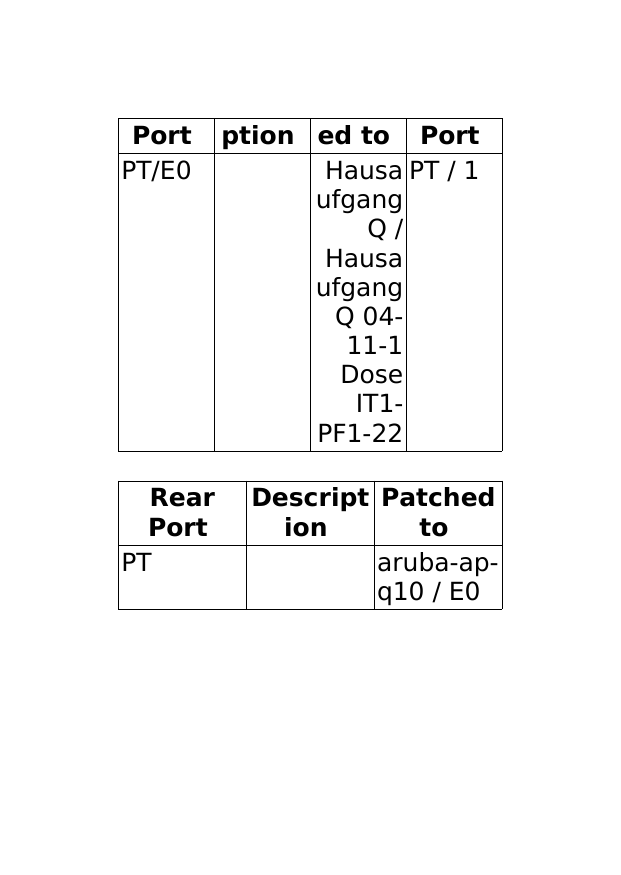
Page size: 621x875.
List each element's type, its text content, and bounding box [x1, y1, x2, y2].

table_cell [247, 546, 374, 609]
table_header Patched to [375, 482, 502, 545]
table_header ed to [311, 119, 406, 153]
table_cell PT [119, 546, 246, 609]
table_cell [215, 154, 310, 451]
table_header ption [215, 119, 310, 153]
table_header Port [119, 119, 214, 153]
table_cell PT / 1 [407, 154, 502, 451]
table_cell aruba-ap-q10 / E0 [375, 546, 502, 609]
table_header Description [247, 482, 374, 545]
table_cell Hausaufgang Q / Hausaufgang Q 04-11-1 Dose IT1-PF1-22 [311, 154, 406, 451]
table_header Port [407, 119, 502, 153]
table_header Rear Port [119, 482, 246, 545]
table_cell PT/E0 [119, 154, 214, 451]
